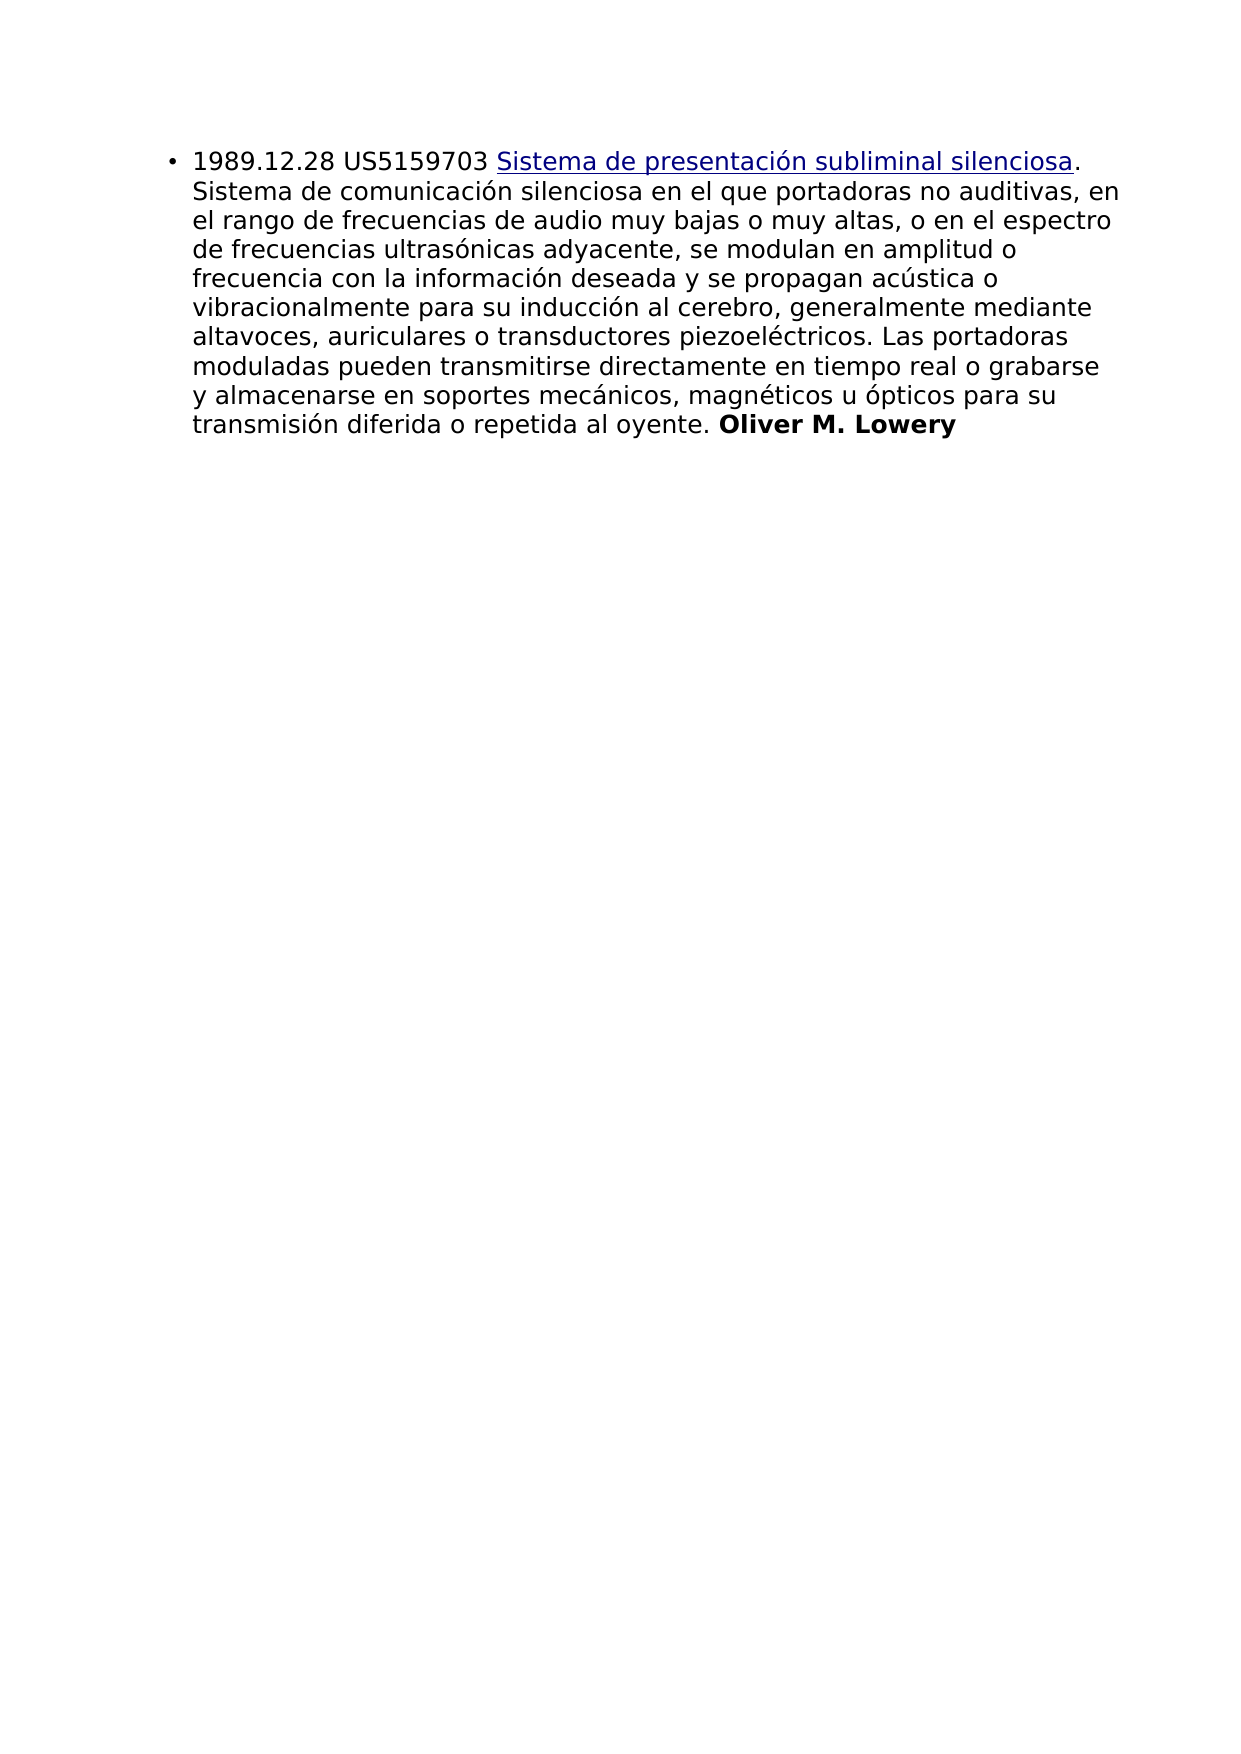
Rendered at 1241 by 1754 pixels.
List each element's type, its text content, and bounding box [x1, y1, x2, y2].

list 1989.12.28 US5159703 Sistema de presentación subliminal silenciosa. Sistema de comunicación silenciosa en el que portadoras no auditivas, en el rango de frecuencias de audio muy bajas o muy altas, o en el espectro de frecuencias ultrasónicas adyacente, se modulan en amplitud o frecuencia con la información deseada y se propagan acústica o vibracionalmente para su inducción al cerebro, generalmente mediante altavoces, auriculares o transductores piezoeléctricos. Las portadoras moduladas pueden transmitirse directamente en tiempo real o grabarse y almacenarse en soportes mecánicos, magnéticos u ópticos para su transmisión diferida o repetida al oyente. Oliver M. Lowery [177, 148, 1122, 439]
